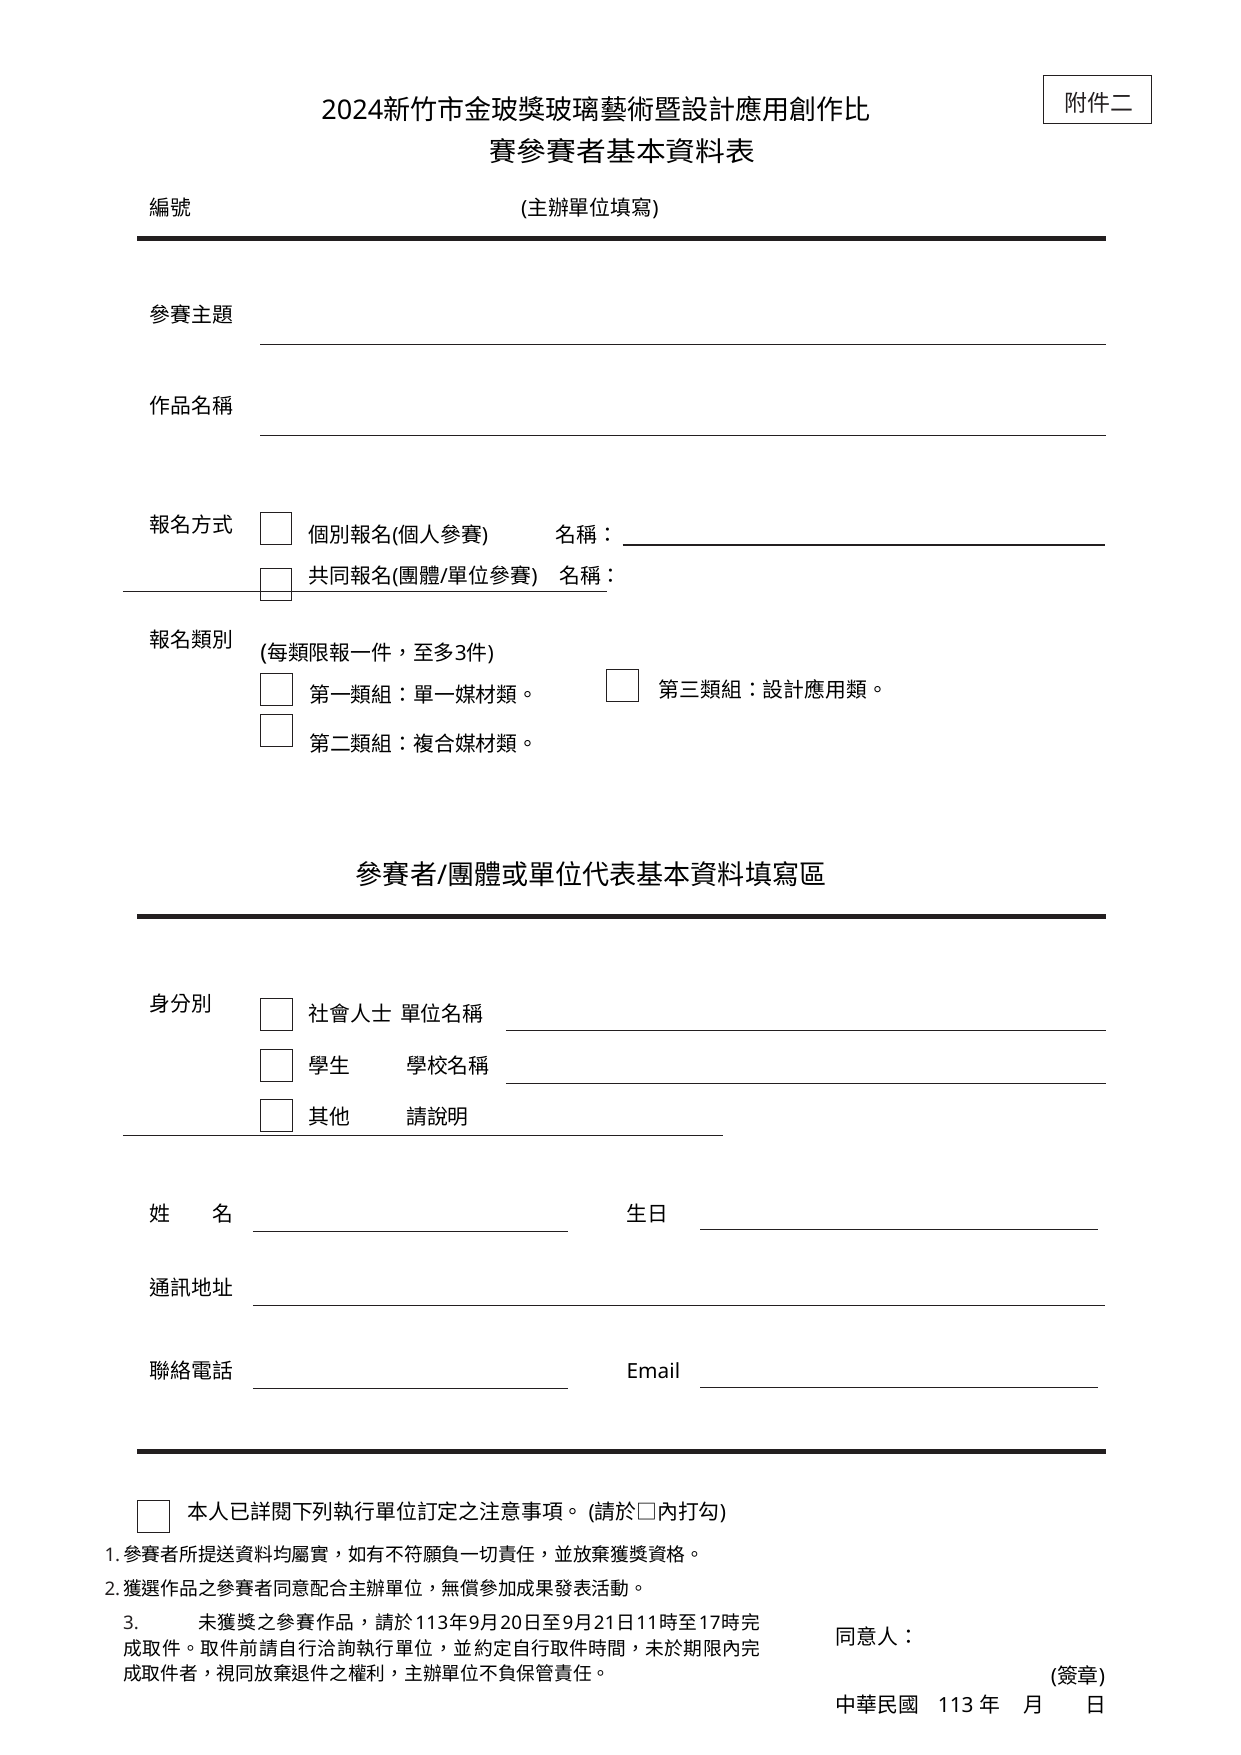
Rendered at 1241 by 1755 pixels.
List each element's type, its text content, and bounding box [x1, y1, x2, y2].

text 身分別 [149, 988, 216, 1018]
text 第一類組：單一媒材類。 [260, 678, 558, 709]
text 參賽主題 [149, 298, 1174, 328]
text 附件二 [1064, 84, 1151, 118]
text 作品名稱 [149, 389, 1174, 420]
list 獲選作品之參賽者同意配合主辦單位，無償參加成果發表活動。 [104, 1574, 764, 1601]
text (簽章) [1051, 1659, 1174, 1689]
text 聯絡電話 Email [149, 1355, 1174, 1385]
text 名稱： [555, 518, 1174, 549]
text 其他 請說明 [309, 1101, 1174, 1130]
text 中華民國 113 年 月 日 [836, 1689, 1174, 1718]
text 個別報名(個人參賽) [309, 518, 493, 549]
text 報名類別 [149, 623, 233, 653]
text 第二類組：複合媒材類。 [260, 727, 558, 757]
text 編號 (主辦單位填寫) [149, 191, 1174, 221]
subtitle 參賽者/團體或單位代表基本資料填寫區 [356, 853, 1174, 892]
text 通訊地址 [149, 1271, 1174, 1301]
text 共同報名(團體/單位參賽) 名稱： [309, 559, 1174, 589]
text 同意人： [835, 1620, 923, 1651]
subtitle 2024新竹市金玻獎玻璃藝術暨設計應用創作比賽參賽者基本資料表 [321, 88, 891, 169]
text 姓 名 生日 [149, 1197, 1174, 1228]
text (每類限報一件，至多3件) [260, 636, 558, 667]
subtitle [1044, 76, 1151, 123]
list 未獲獎之參賽作品，請於113年9月20日至9月21日11時至17時完成取件。取件前請自行洽詢執行單位，並約定自行取件時間，未於期限內完成取件者，視同放棄退件之權利，主辦單位不負保管責任。 [123, 1609, 761, 1686]
list 參賽者所提送資料均屬實，如有不符願負一切責任，並放棄獲獎資格。 [104, 1539, 764, 1567]
text 第三類組：設計應用類。 [658, 673, 909, 703]
text 本人已詳閱下列執行單位訂定之注意事項。 (請於□內打勾) [188, 1495, 764, 1526]
text 社會人士 單位名稱學生 學校名稱 [309, 998, 490, 1079]
text 報名方式 [149, 509, 237, 539]
